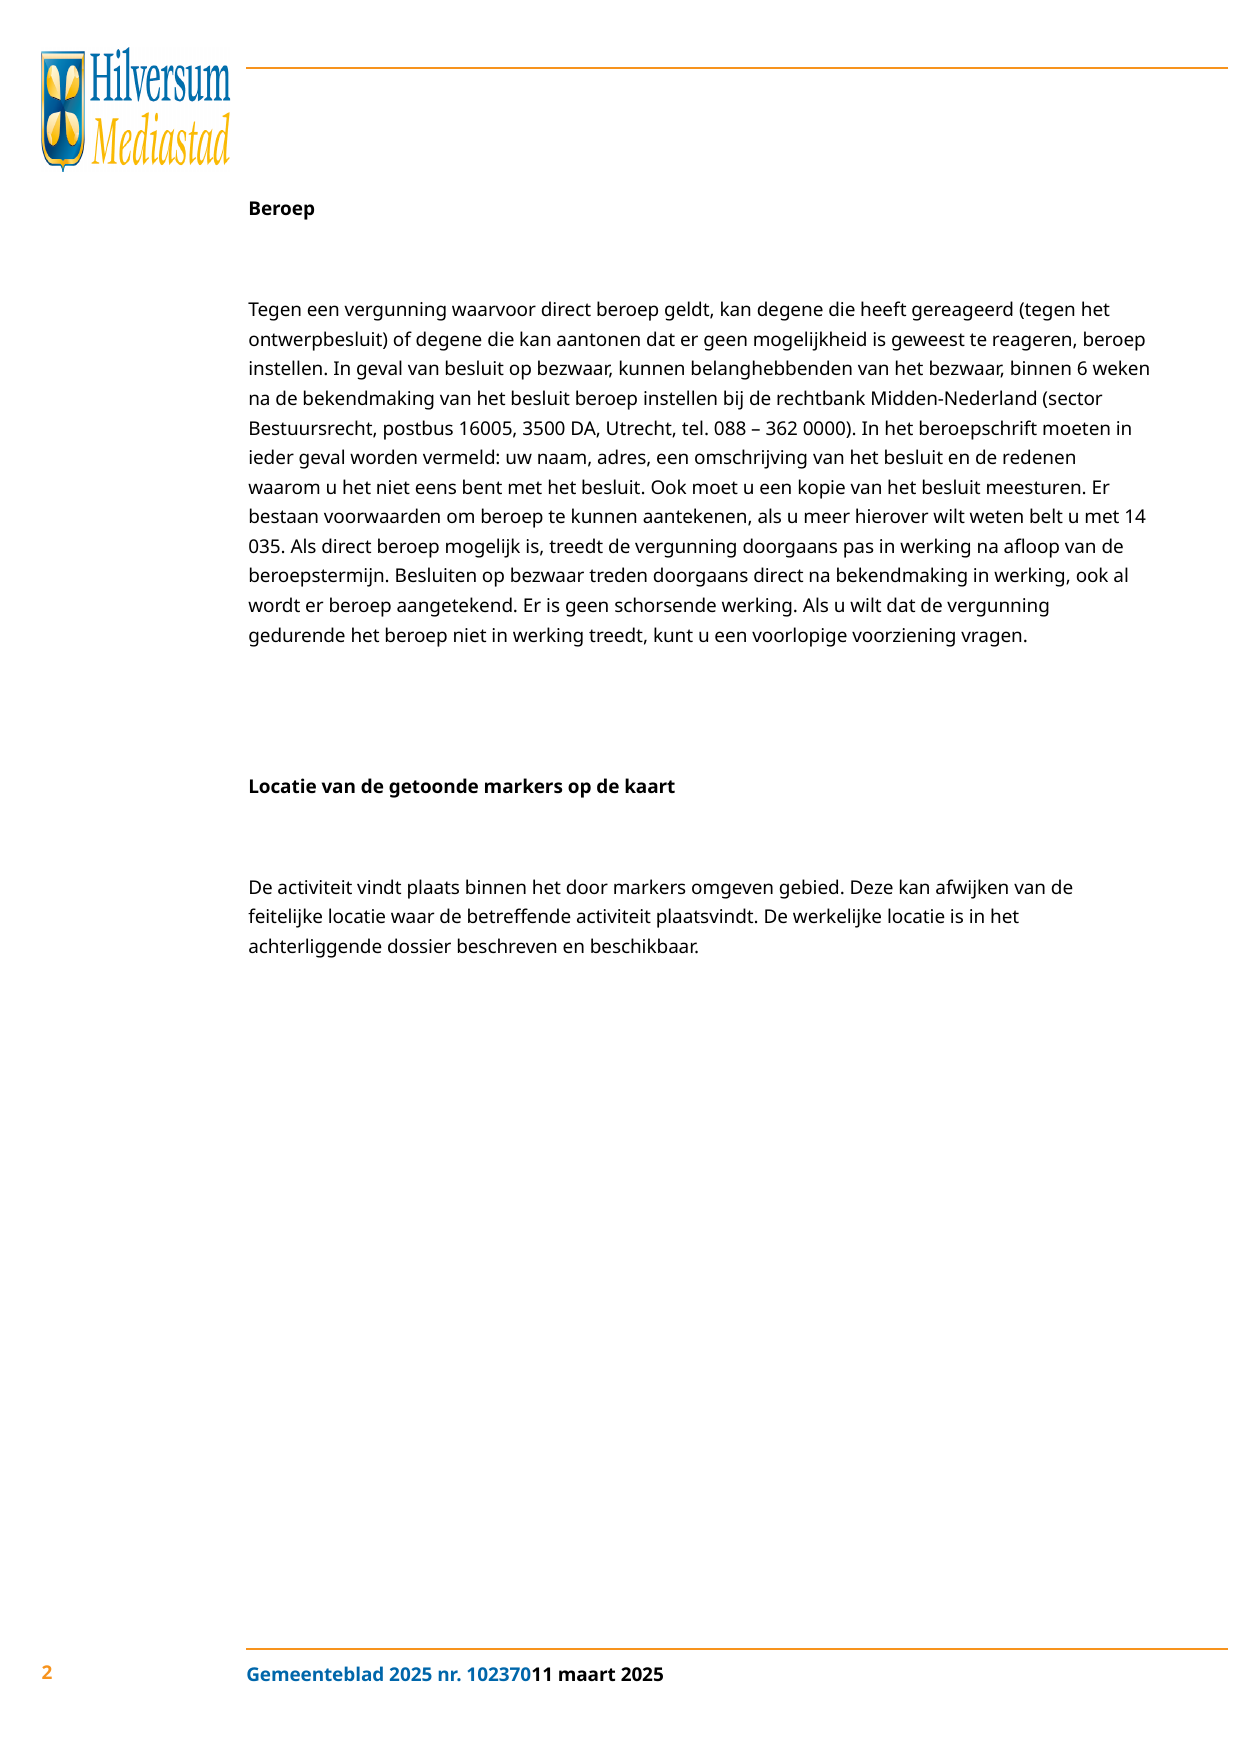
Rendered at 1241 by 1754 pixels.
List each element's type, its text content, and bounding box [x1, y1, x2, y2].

text Beroep [248, 196, 1152, 221]
text Tegen een vergunning waarvoor direct beroep geldt, kan degene die heeft gereageerd (tegen het ontwerpbesluit) of degene die kan aantonen dat er geen mogelijkheid is geweest te reageren, beroep instellen. In geval van besluit op bezwaar, kunnen belanghebbenden van het bezwaar, binnen 6 weken na de bekendmaking van het besluit beroep instellen bij de rechtbank Midden-Nederland (sector Bestuursrecht, postbus 16005, 3500 DA, Utrecht, tel. 088 – 362 0000). In het beroepschrift moeten in ieder geval worden vermeld: uw naam, adres, een omschrijving van het besluit en de redenen waarom u het niet eens bent met het besluit. Ook moet u een kopie van het besluit meesturen. Er bestaan voorwaarden om beroep te kunnen aantekenen, als u meer hierover wilt weten belt u met 14 035. Als direct beroep mogelijk is, treedt de vergunning doorgaans pas in werking na afloop van de beroepstermijn. Besluiten op bezwaar treden doorgaans direct na bekendmaking in werking, ook al wordt er beroep aangetekend. Er is geen schorsende werking. Als u wilt dat de vergunning gedurende het beroep niet in werking treedt, kunt u een voorlopige voorziening vragen. [248, 296, 1152, 648]
text Locatie van de getoonde markers op de kaart [248, 773, 1152, 799]
text De activiteit vindt plaats binnen het door markers omgeven gebied. Deze kan afwijken van de feitelijke locatie waar de betreffende activiteit plaatsvindt. De werkelijke locatie is in het achterliggende dossier beschreven en beschikbaar. [248, 874, 1152, 959]
picture [41, 47, 231, 172]
